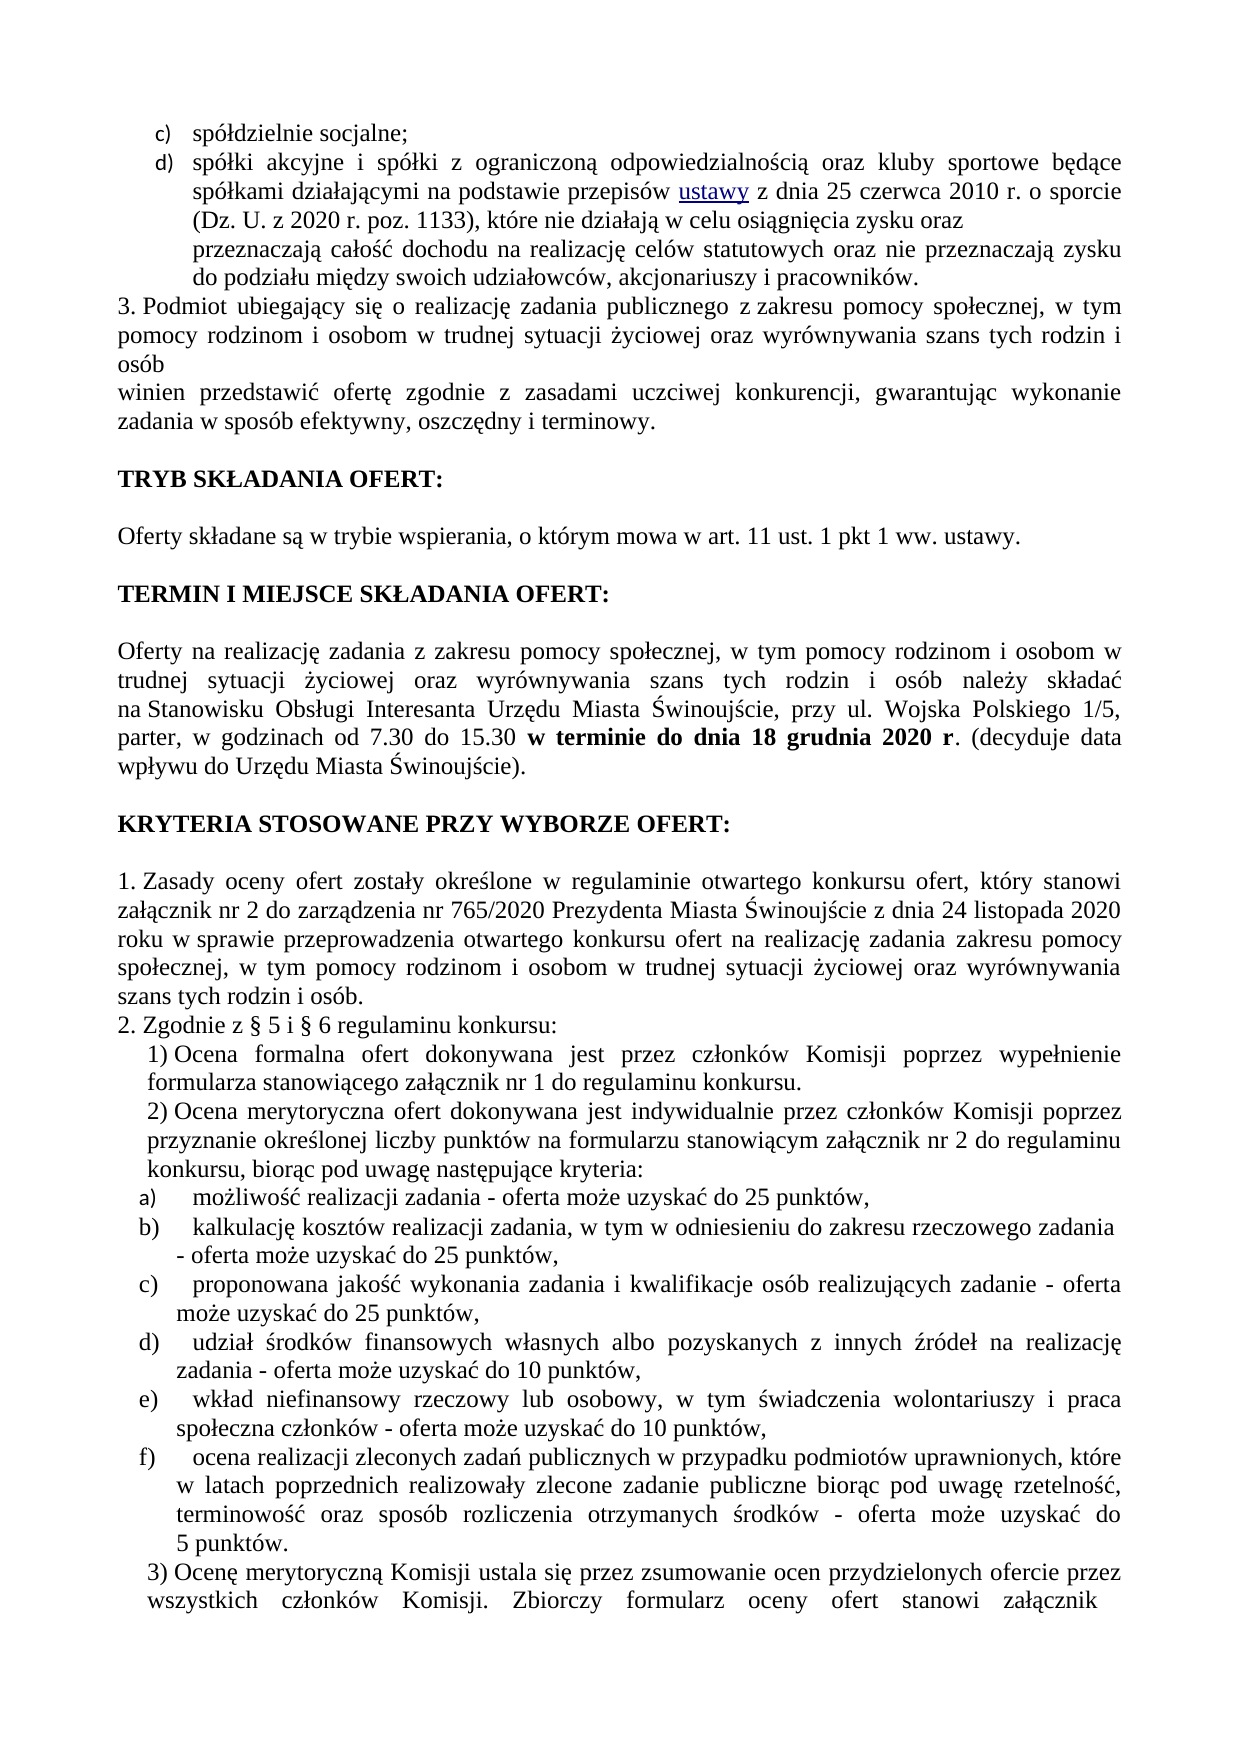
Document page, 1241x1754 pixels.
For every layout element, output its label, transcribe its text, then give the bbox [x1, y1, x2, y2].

list kalkulację kosztów realizacji zadania, w tym w odniesieniu do zakresu rzeczowego zadania - oferta może uzyskać do 25 punktów, [139, 1212, 1122, 1269]
list wkład niefinansowy rzeczowy lub osobowy, w tym świadczenia wolontariuszy i praca społeczna członków - oferta może uzyskać do 10 punktów, [139, 1384, 1122, 1442]
text winien przedstawić ofertę zgodnie z zasadami uczciwej konkurencji, gwarantując wykonanie zadania w sposób efektywny, oszczędny i terminowy. [117, 377, 1122, 435]
list udział środków finansowych własnych albo pozyskanych z innych źródeł na realizację zadania - oferta może uzyskać do 10 punktów, [139, 1327, 1122, 1384]
list spółki akcyjne i spółki z ograniczoną odpowiedzialnością oraz kluby sportowe będące spółkami działającymi na podstawie przepisów ustawy z dnia 25 czerwca 2010 r. o sporcie (Dz. U. z 2020 r. poz. 1133), które nie działają w celu osiągnięcia zysku oraz [155, 147, 1122, 234]
text 1. Zasady oceny ofert zostały określone w regulaminie otwartego konkursu ofert, który stanowi załącznik nr 2 do zarządzenia nr 765/2020 Prezydenta Miasta Świnoujście z dnia 24 listopada 2020 roku w sprawie przeprowadzenia otwartego konkursu ofert na realizację zadania zakresu pomocy społecznej, w tym pomocy rodzinom i osobom w trudnej sytuacji życiowej oraz wyrównywania szans tych rodzin i osób. [117, 866, 1122, 1010]
text KRYTERIA STOSOWANE PRZY WYBORZE OFERT: [117, 809, 1122, 837]
text Oferty na realizację zadania z zakresu pomocy społecznej, w tym pomocy rodzinom i osobom w trudnej sytuacji życiowej oraz wyrównywania szans tych rodzin i osób należy składać na Stanowisku Obsługi Interesanta Urzędu Miasta Świnoujście, przy ul. Wojska Polskiego 1/5, parter, w godzinach od 7.30 do 15.30 w terminie do dnia 18 grudnia 2020 r. (decyduje data wpływu do Urzędu Miasta Świnoujście). [117, 636, 1122, 780]
list spółdzielnie socjalne; [155, 118, 1122, 147]
text TERMIN I MIEJSCE SKŁADANIA OFERT: [117, 579, 1122, 607]
text 2. Zgodnie z § 5 i § 6 regulaminu konkursu: [117, 1010, 1122, 1039]
list możliwość realizacji zadania - oferta może uzyskać do 25 punktów, [139, 1182, 1122, 1212]
text 3) Ocenę merytoryczną Komisji ustala się przez zsumowanie ocen przydzielonych ofercie przez wszystkich członków Komisji. Zbiorczy formularz oceny ofert stanowi załącznik [147, 1557, 1122, 1614]
list ocena realizacji zleconych zadań publicznych w przypadku podmiotów uprawnionych, które w latach poprzednich realizowały zlecone zadanie publiczne biorąc pod uwagę rzetelność, terminowość oraz sposób rozliczenia otrzymanych środków - oferta może uzyskać do 5 punktów. [139, 1442, 1122, 1557]
text 1) Ocena formalna ofert dokonywana jest przez członków Komisji poprzez wypełnienie formularza stanowiącego załącznik nr 1 do regulaminu konkursu. [147, 1039, 1122, 1096]
text 2) Ocena merytoryczna ofert dokonywana jest indywidualnie przez członków Komisji poprzez przyznanie określonej liczby punktów na formularzu stanowiącym załącznik nr 2 do regulaminu konkursu, biorąc pod uwagę następujące kryteria: [147, 1096, 1122, 1182]
text przeznaczają całość dochodu na realizację celów statutowych oraz nie przeznaczają zysku do podziału między swoich udziałowców, akcjonariuszy i pracowników. [192, 234, 1122, 291]
text 3. Podmiot ubiegający się o realizację zadania publicznego z zakresu pomocy społecznej, w tym pomocy rodzinom i osobom w trudnej sytuacji życiowej oraz wyrównywania szans tych rodzin i osób [117, 291, 1122, 377]
text Oferty składane są w trybie wspierania, o którym mowa w art. 11 ust. 1 pkt 1 ww. ustawy. [117, 521, 1122, 550]
list proponowana jakość wykonania zadania i kwalifikacje osób realizujących zadanie - oferta może uzyskać do 25 punktów, [139, 1269, 1122, 1327]
text TRYB SKŁADANIA OFERT: [117, 464, 1122, 492]
